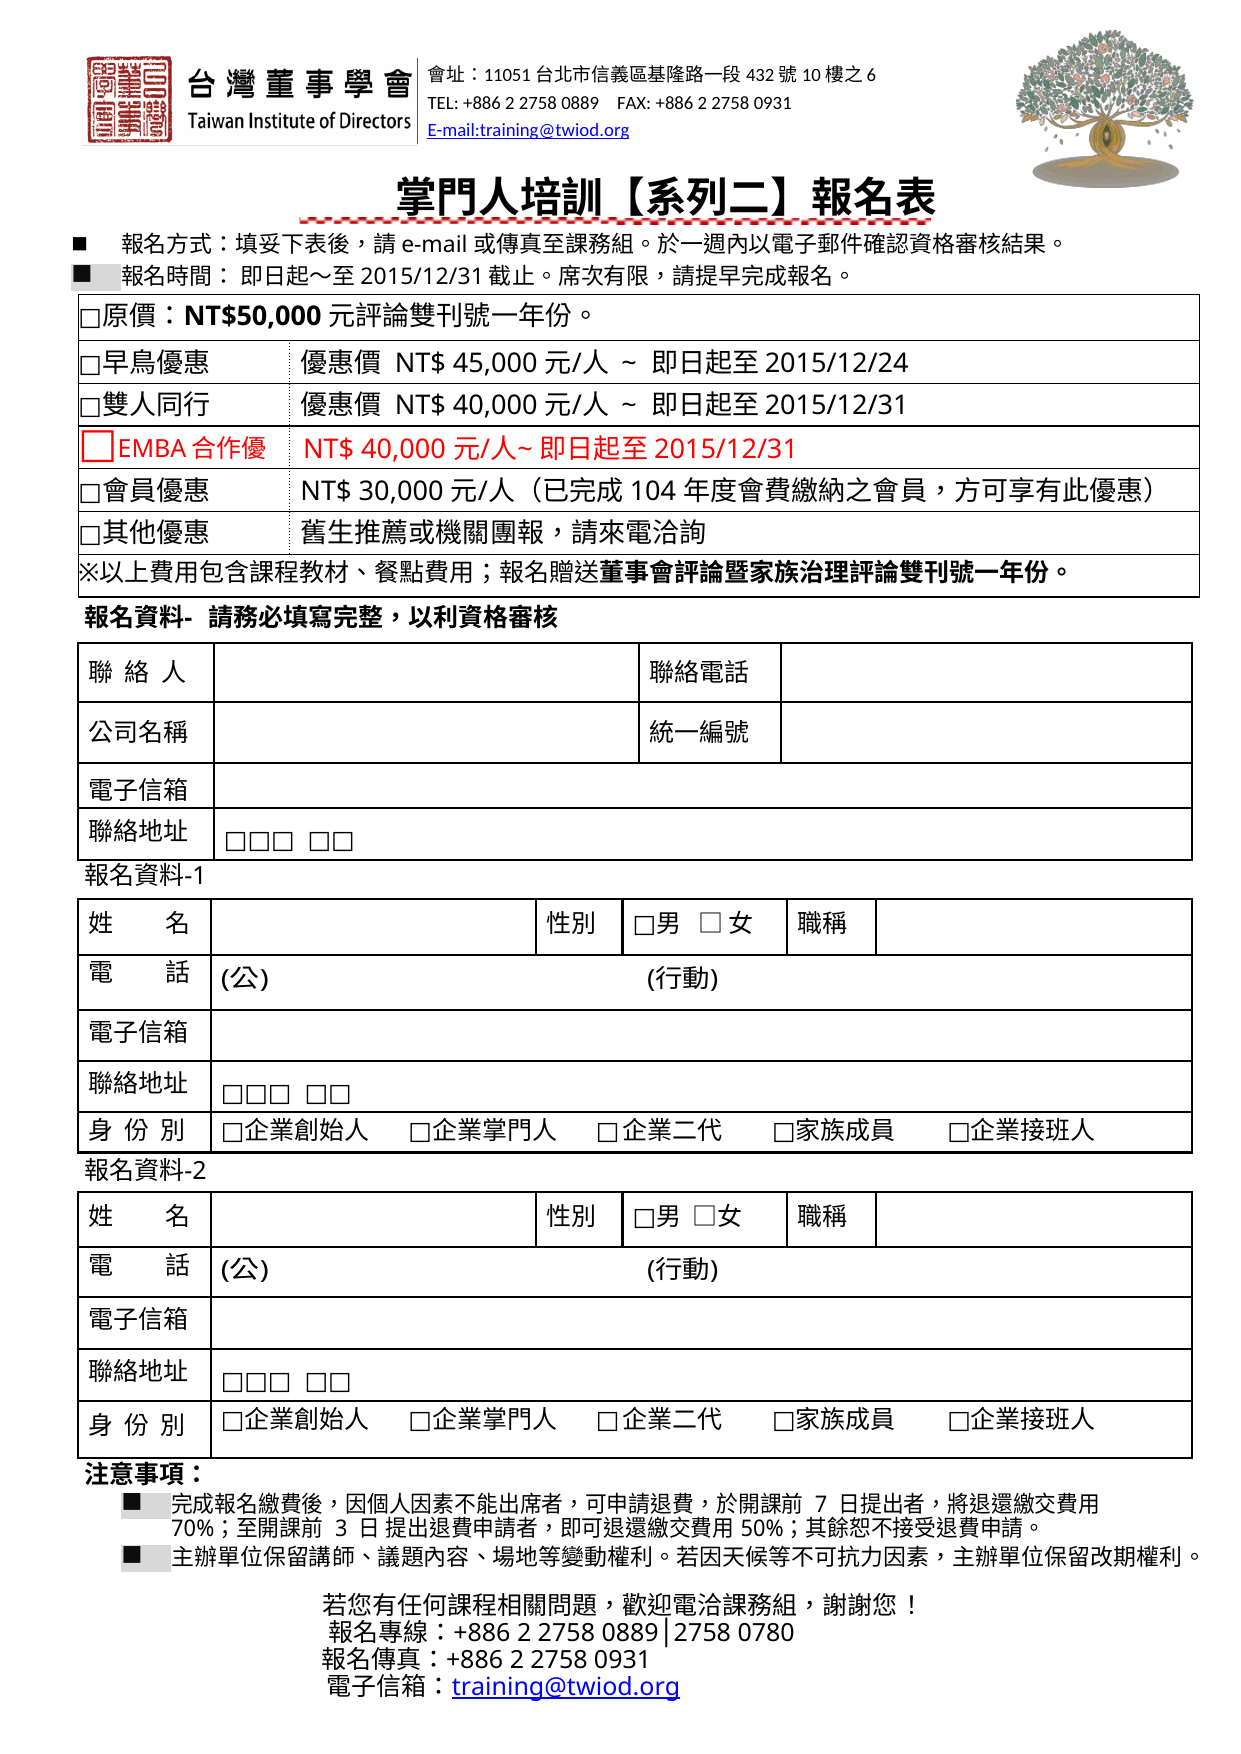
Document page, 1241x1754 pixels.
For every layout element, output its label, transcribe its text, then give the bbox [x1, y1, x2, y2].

table_cell □雙人同行 [79, 384, 289, 425]
table_cell □家族成員 [747, 1402, 922, 1457]
table_cell [215, 764, 1191, 807]
table_header 姓 [79, 1193, 140, 1246]
text 報名傳真：+886 2 2758 0931 [71, 1647, 1151, 1674]
table_cell □企業創始人 □企業掌門人 □ [212, 1113, 622, 1151]
table_header [782, 644, 1191, 701]
text 電子信箱：training@twiod.org [118, 1674, 1207, 1701]
list 報名時間： 即日起～至2015/12/31截止。席次有限，請提早完成報名。 [71, 259, 1207, 291]
text 若您有任何課程相關問題，歡迎電洽課務組，謝謝您！ 報名專線：+886 2 2758 0889│2758 0780 [322, 1592, 899, 1647]
table_cell 話 [140, 956, 210, 1008]
table_header □原價：NT$50,000 元評論雙刊號一年份。 [79, 295, 1199, 340]
table_cell □□□ □□ [212, 1062, 1191, 1111]
table_header □男 □ 女 [624, 900, 786, 953]
table_cell 聯絡地址 [79, 809, 213, 859]
table_cell □□□ □□ [215, 809, 1191, 859]
table_cell □早鳥優惠 [79, 341, 289, 383]
table_header [212, 1193, 535, 1246]
table_cell 身 份 別 [79, 1113, 210, 1151]
table_cell □企業創始人 □企業掌門人 □ [212, 1402, 622, 1457]
table_cell NT$ 40,000 元/人~ 即日起至 2015/12/31 [289, 427, 1199, 468]
table_header 聯 絡 人 [79, 644, 213, 701]
table_header 職稱 [788, 1193, 875, 1246]
table_cell 電 [79, 956, 140, 1008]
table_cell □企業接班人 [922, 1402, 1191, 1457]
picture [1015, 30, 1194, 188]
table_cell NT$ 30,000 元/人（已完成 104 年度會費繳納之會員，方可享有此優惠） [289, 469, 1199, 511]
table_header 性別 [537, 900, 621, 953]
table_cell 企業二代 [623, 1113, 747, 1151]
table_cell □會員優惠 [79, 469, 289, 511]
table_cell [212, 1298, 1191, 1348]
table_cell [212, 1011, 1191, 1060]
table_cell 優惠價 NT$ 45,000 元/人 ~ 即日起至2015/12/24 [289, 341, 1199, 383]
table_cell [536, 1248, 622, 1296]
table_cell (行動) [623, 956, 1191, 1008]
table_header 聯絡電話 [640, 644, 780, 701]
table_cell 舊生推薦或機關團報，請來電洽詢 [289, 512, 1199, 553]
list 主辦單位保留講師、議題內容、場地等變動權利。若因天候等不可抗力因素，主辦單位保留改期權利。 [121, 1543, 1207, 1571]
text 報名資料-1 [84, 861, 1207, 891]
table_cell 聯絡地址 [79, 1062, 210, 1111]
table_cell □企業接班人 [922, 1113, 1191, 1151]
table_cell (行動) [623, 1248, 1191, 1296]
table_header □男 □女 [624, 1193, 786, 1246]
table_cell 聯絡地址 [79, 1350, 210, 1399]
list 報名方式：填妥下表後，請 e-mail 或傳真至課務組。於一週內以電子郵件確認資格審核結果。 [71, 226, 1207, 259]
table_header [877, 1193, 1191, 1246]
table_cell (公) [212, 956, 536, 1008]
table_cell 話 [140, 1248, 210, 1296]
table_cell □EMBA合作優惠 [79, 427, 289, 468]
table_cell 統一編號 [640, 703, 780, 762]
table_header [215, 644, 638, 701]
table_cell ※以上費用包含課程教材、餐點費用；報名贈送董事會評論暨家族治理評論雙刊號一年份。 [79, 555, 1199, 596]
table_cell 電 [79, 1248, 140, 1296]
picture [82, 51, 418, 146]
text 報名資料- 請務必填寫完整，以利資格審核 [84, 597, 1207, 634]
table_cell □□□ □□ [212, 1350, 1191, 1399]
table_cell [536, 956, 622, 1008]
table_cell [782, 703, 1191, 762]
picture [299, 217, 932, 225]
table_header 姓 [79, 900, 140, 953]
table_cell 電子信箱 [79, 1298, 210, 1348]
table_cell (公) [212, 1248, 536, 1296]
table_header 名 [140, 900, 210, 953]
table_header [877, 900, 1191, 953]
text 掌門人培訓【系列二】報名表 [395, 162, 1207, 226]
table_cell 企業二代 [623, 1402, 747, 1457]
text 注意事項： [84, 1459, 1207, 1490]
table_cell [215, 703, 638, 762]
table_cell □家族成員 [747, 1113, 922, 1151]
table_cell 電子信箱 [79, 764, 213, 807]
text 報名資料-2 [84, 1153, 1207, 1186]
table_cell 優惠價 NT$ 40,000 元/人 ~ 即日起至2015/12/31 [289, 384, 1199, 425]
table_cell 公司名稱 [79, 703, 213, 762]
table_cell □其他優惠 [79, 512, 289, 553]
table_header 名 [140, 1193, 210, 1246]
table_header 職稱 [788, 900, 875, 953]
table_cell 身 份 別 [79, 1402, 210, 1457]
table_header [212, 900, 535, 953]
table_cell 電子信箱 [79, 1011, 210, 1060]
list 完成報名繳費後，因個人因素不能出席者，可申請退費，於開課前 7 日提出者，將退還繳交費用 70%；至開課前 3 日 提出退費申請者，即可退還繳交費用 50%；其餘恕不接受退費申請。 [121, 1493, 1163, 1543]
table_header 性別 [537, 1193, 621, 1246]
